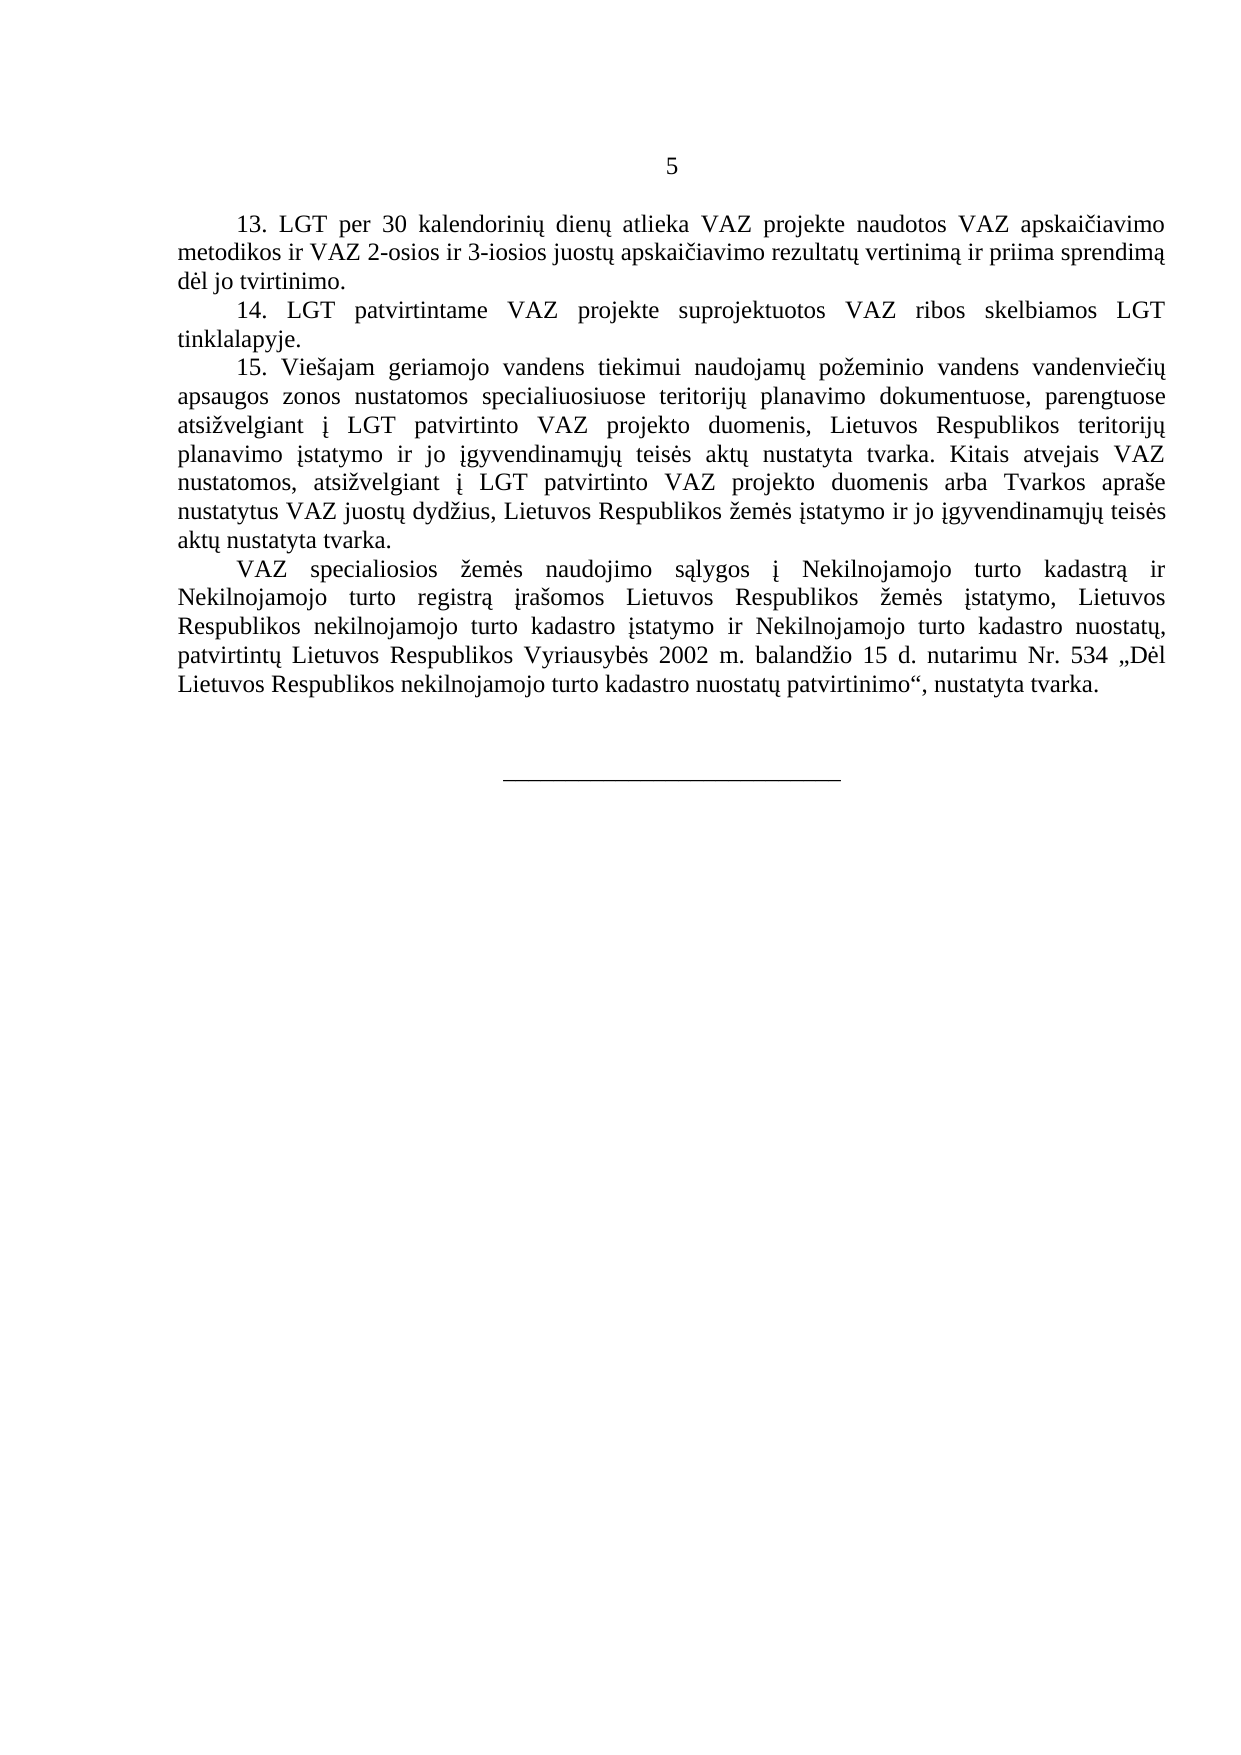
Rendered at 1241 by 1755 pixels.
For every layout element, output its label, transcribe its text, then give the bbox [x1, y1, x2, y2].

text VAZ specialiosios žemės naudojimo sąlygos į Nekilnojamojo turto kadastrą ir Nekilnojamojo turto registrą įrašomos Lietuvos Respublikos žemės įstatymo, Lietuvos Respublikos nekilnojamojo turto kadastro įstatymo ir Nekilnojamojo turto kadastro nuostatų, patvirtintų Lietuvos Respublikos Vyriausybės 2002 m. balandžio 15 d. nutarimu Nr. 534 „Dėl Lietuvos Respublikos nekilnojamojo turto kadastro nuostatų patvirtinimo“, nustatyta tvarka. [177, 554, 1167, 697]
text 13. LGT per 30 kalendorinių dienų atlieka VAZ projekte naudotos VAZ apskaičiavimo metodikos ir VAZ 2-osios ir 3-iosios juostų apskaičiavimo rezultatų vertinimą ir priima sprendimą dėl jo tvirtinimo. [177, 209, 1167, 295]
text ___________________________ [177, 755, 1167, 784]
text 14. LGT patvirtintame VAZ projekte suprojektuotos VAZ ribos skelbiamos LGT tinklalapyje. [177, 295, 1167, 352]
text 15. Viešajam geriamojo vandens tiekimui naudojamų požeminio vandens vandenviečių apsaugos zonos nustatomos specialiuosiuose teritorijų planavimo dokumentuose, parengtuose atsižvelgiant į LGT patvirtinto VAZ projekto duomenis, Lietuvos Respublikos teritorijų planavimo įstatymo ir jo įgyvendinamųjų teisės aktų nustatyta tvarka. Kitais atvejais VAZ nustatomos, atsižvelgiant į LGT patvirtinto VAZ projekto duomenis arba Tvarkos apraše nustatytus VAZ juostų dydžius, Lietuvos Respublikos žemės įstatymo ir jo įgyvendinamųjų teisės aktų nustatyta tvarka. [177, 352, 1167, 554]
